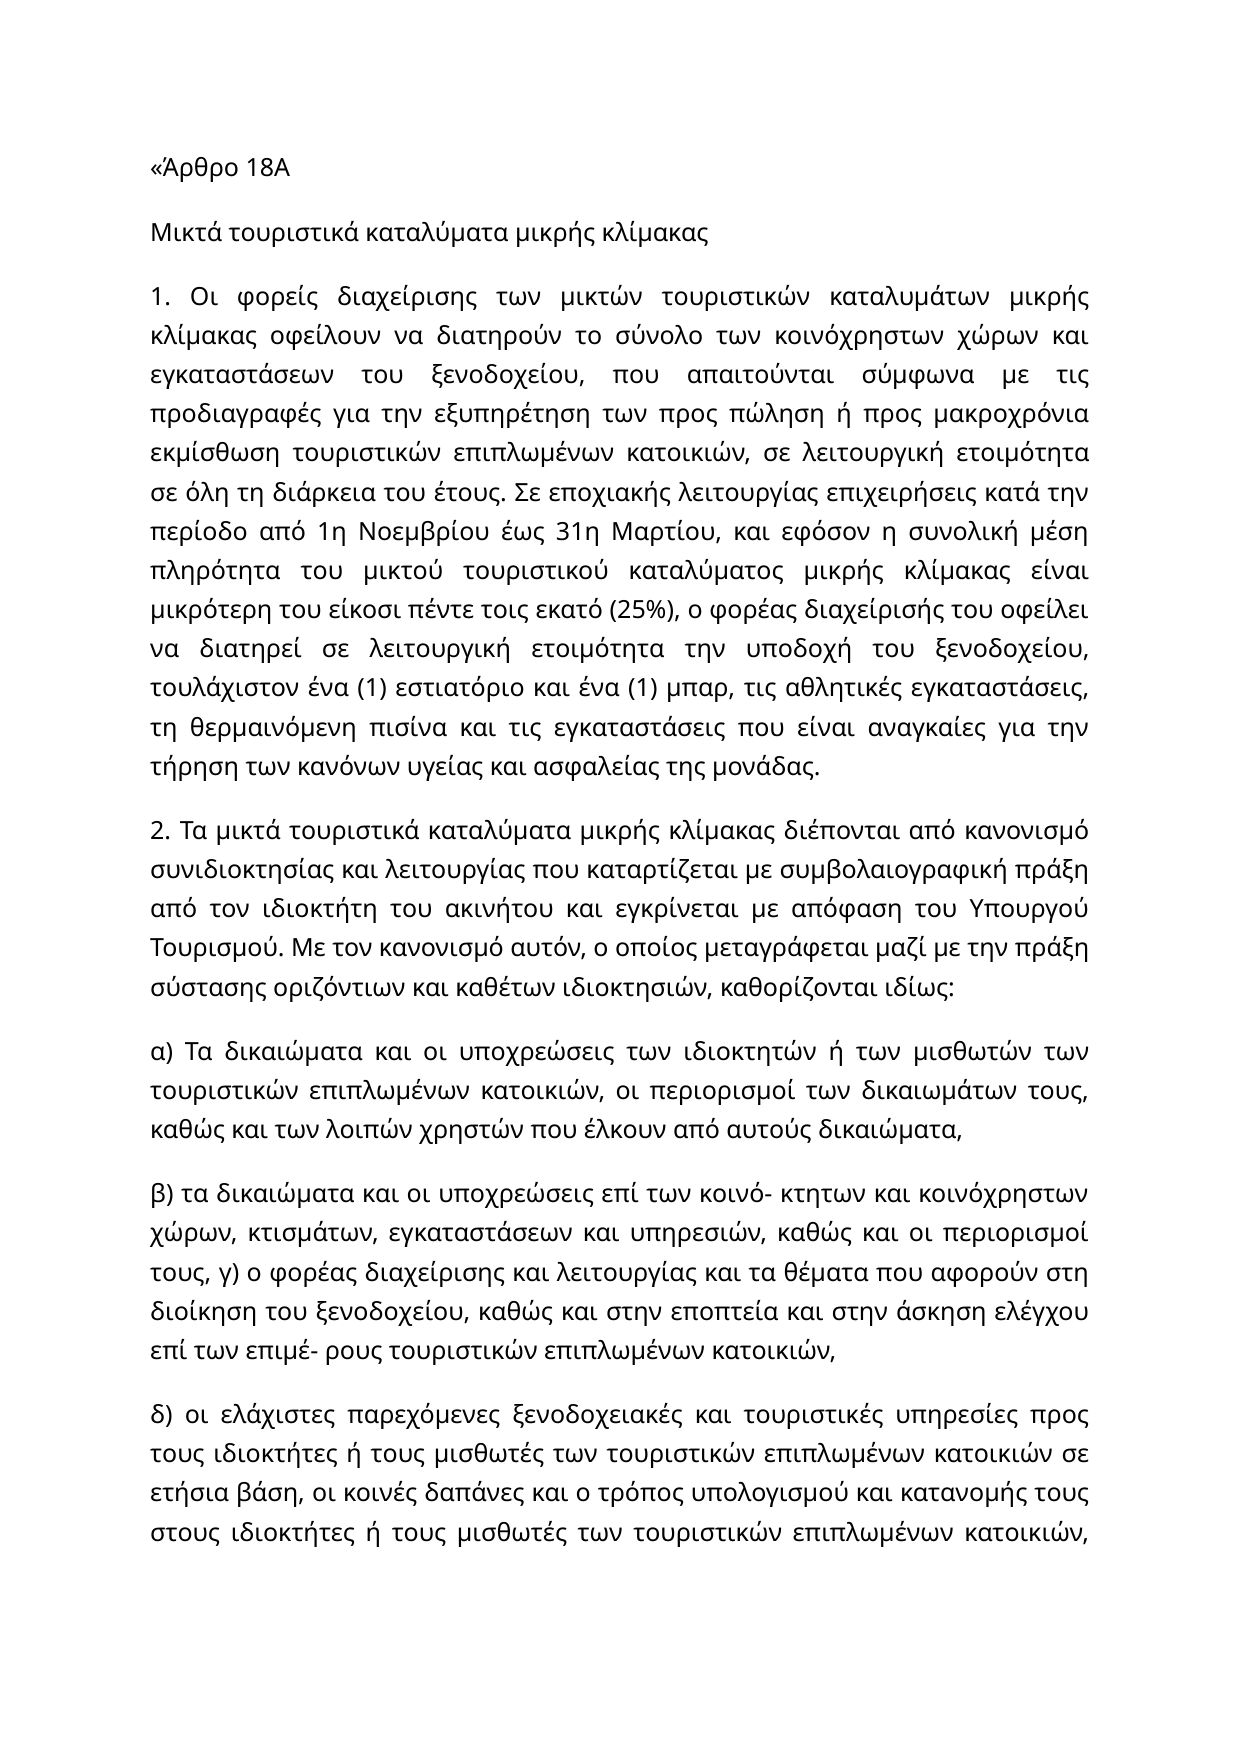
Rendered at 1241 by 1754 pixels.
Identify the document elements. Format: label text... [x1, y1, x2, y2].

text Μικτά τουριστικά καταλύματα μικρής κλίμακας [150, 214, 1090, 248]
text α) Τα δικαιώματα και οι υποχρεώσεις των ιδιοκτητών ή των μισθωτών των τουριστικών επιπλωμένων κατοικιών, οι περιορισμοί των δικαιωμάτων τους, καθώς και των λοιπών χρηστών που έλκουν από αυτούς δικαιώματα, [150, 1033, 1090, 1146]
text 1. Οι φορείς διαχείρισης των μικτών τουριστικών καταλυμάτων μικρής κλίμακας οφείλουν να διατηρούν το σύνολο των κοινόχρηστων χώρων και εγκαταστάσεων του ξενοδοχείου, που απαιτούνται σύμφωνα με τις προδιαγραφές για την εξυπηρέτηση των προς πώληση ή προς μακροχρόνια εκμίσθωση τουριστικών επιπλωμένων κατοικιών, σε λειτουργική ετοιμότητα σε όλη τη διάρκεια του έτους. Σε εποχιακής λειτουργίας επιχειρήσεις κατά την περίοδο από 1η Νοεμβρίου έως 31η Μαρτίου, και εφόσον η συνολική μέση πληρότητα του μικτού τουριστικού καταλύματος μικρής κλίμακας είναι μικρότερη του είκοσι πέντε τοις εκατό (25%), ο φορέας διαχείρισής του οφείλει να διατηρεί σε λειτουργική ετοιμότητα την υποδοχή του ξενοδοχείου, τουλάχιστον ένα (1) εστιατόριο και ένα (1) μπαρ, τις αθλητικές εγκαταστάσεις, τη θερμαινόμενη πισίνα και τις εγκαταστάσεις που είναι αναγκαίες για την τήρηση των κανόνων υγείας και ασφαλείας της μονάδας. [150, 278, 1090, 782]
text «Άρθρο 18Α [150, 150, 1090, 184]
text δ) οι ελάχιστες παρεχόμενες ξενοδοχειακές και τουριστικές υπηρεσίες προς τους ιδιοκτήτες ή τους μισθωτές των τουριστικών επιπλωμένων κατοικιών σε ετήσια βάση, οι κοινές δαπάνες και ο τρόπος υπολογισμού και κατανομής τους στους ιδιοκτήτες ή τους μισθωτές των τουριστικών επιπλωμένων κατοικιών, [150, 1397, 1090, 1548]
text 2. Τα μικτά τουριστικά καταλύματα μικρής κλίμακας διέπονται από κανονισμό συνιδιοκτησίας και λειτουργίας που καταρτίζεται με συμβολαιογραφική πράξη από τον ιδιοκτήτη του ακινήτου και εγκρίνεται με απόφαση του Υπουργού Τουρισμού. Με τον κανονισμό αυτόν, ο οποίος μεταγράφεται μαζί με την πράξη σύστασης οριζόντιων και καθέτων ιδιοκτησιών, καθορίζονται ιδίως: [150, 812, 1090, 1003]
text β) τα δικαιώματα και οι υποχρεώσεις επί των κοινό- κτητων και κοινόχρηστων χώρων, κτισμάτων, εγκαταστάσεων και υπηρεσιών, καθώς και οι περιορισμοί τους, γ) ο φορέας διαχείρισης και λειτουργίας και τα θέματα που αφορούν στη διοίκηση του ξενοδοχείου, καθώς και στην εποπτεία και στην άσκηση ελέγχου επί των επιμέ- ρους τουριστικών επιπλωμένων κατοικιών, [150, 1176, 1090, 1367]
